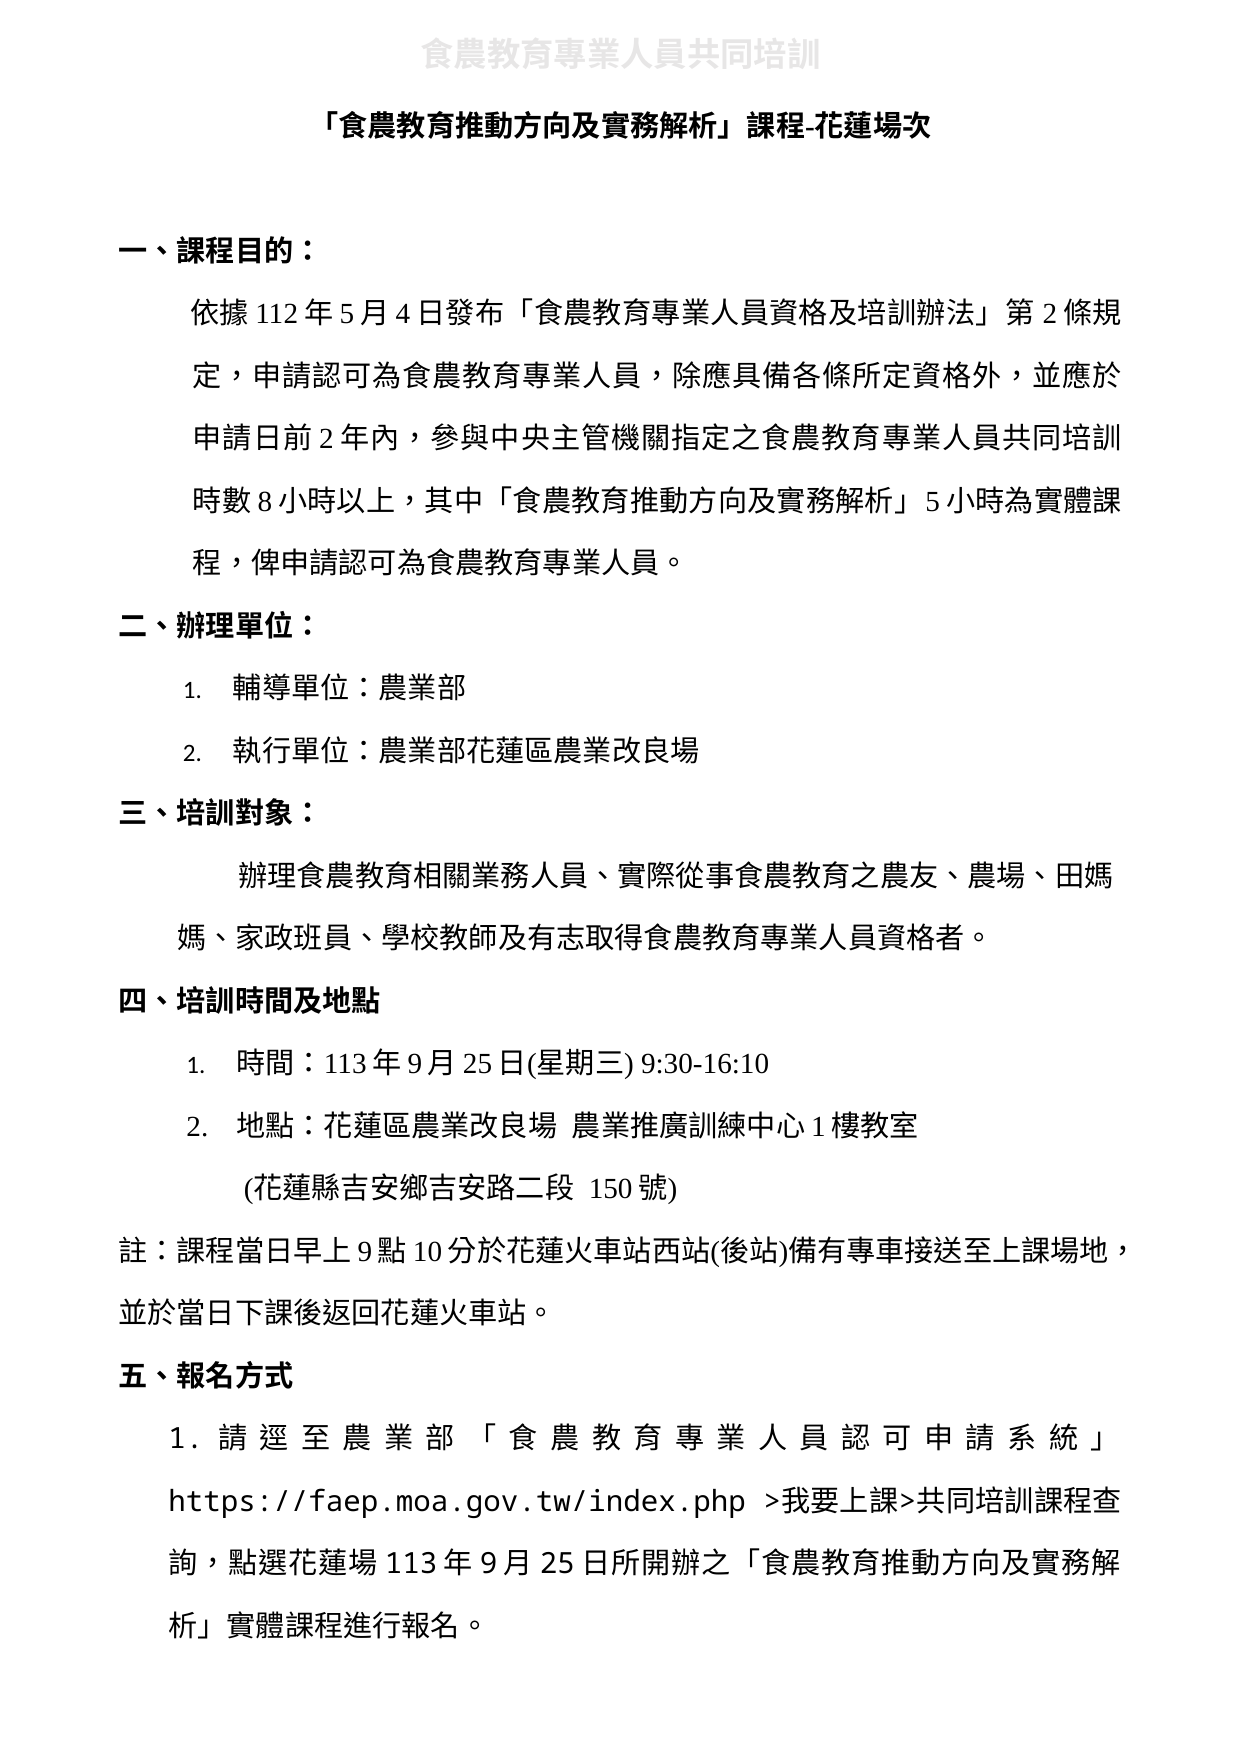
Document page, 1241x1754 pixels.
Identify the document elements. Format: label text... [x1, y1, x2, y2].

text 二、辦理單位： [118, 582, 1122, 644]
list 請逕至農業部「食農教育專業人員認可申請系統」 https://faep.moa.gov.tw/index.php >我要上課>共同培訓課程查詢，點選花蓮場113年9月25日所開辦之「食農教育推動方向及實務解析」實體課程進行報名。 [168, 1394, 1122, 1644]
text 三、培訓對象： [118, 769, 1122, 832]
text (花蓮縣吉安鄉吉安路二段 150號) [236, 1144, 1122, 1207]
text 四、培訓時間及地點 [118, 957, 1122, 1019]
list 時間：113年9月25日(星期三) 9:30-16:10 [186, 1019, 1122, 1082]
text 一、課程目的： [118, 207, 1122, 269]
text 註：課程當日早上9點10分於花蓮火車站西站(後站)備有專車接送至上課場地，並於當日下課後返回花蓮火車站。 [118, 1207, 1122, 1332]
list 執行單位：農業部花蓮區農業改良場 [183, 707, 1122, 769]
text 依據112年5月4日發布「食農教育專業人員資格及培訓辦法」第2條規定，申請認可為食農教育專業人員，除應具備各條所定資格外，並應於申請日前2年內，參與中央主管機關指定之食農教育專業人員共同培訓時數8小時以上，其中「食農教育推動方向及實務解析」5小時為實體課程，俾申請認可為食農教育專業人員。 [136, 269, 1122, 582]
text 「食農教育推動方向及實務解析」課程-花蓮場次 [118, 82, 1122, 144]
list 地點：花蓮區農業改良場 農業推廣訓練中心1樓教室 [186, 1082, 1122, 1144]
text 五、報名方式 [118, 1332, 1122, 1394]
list 輔導單位：農業部 [183, 644, 1122, 707]
text 辦理食農教育相關業務人員、實際從事食農教育之農友、農場、田媽媽、家政班員、學校教師及有志取得食農教育專業人員資格者。 [177, 832, 1122, 957]
